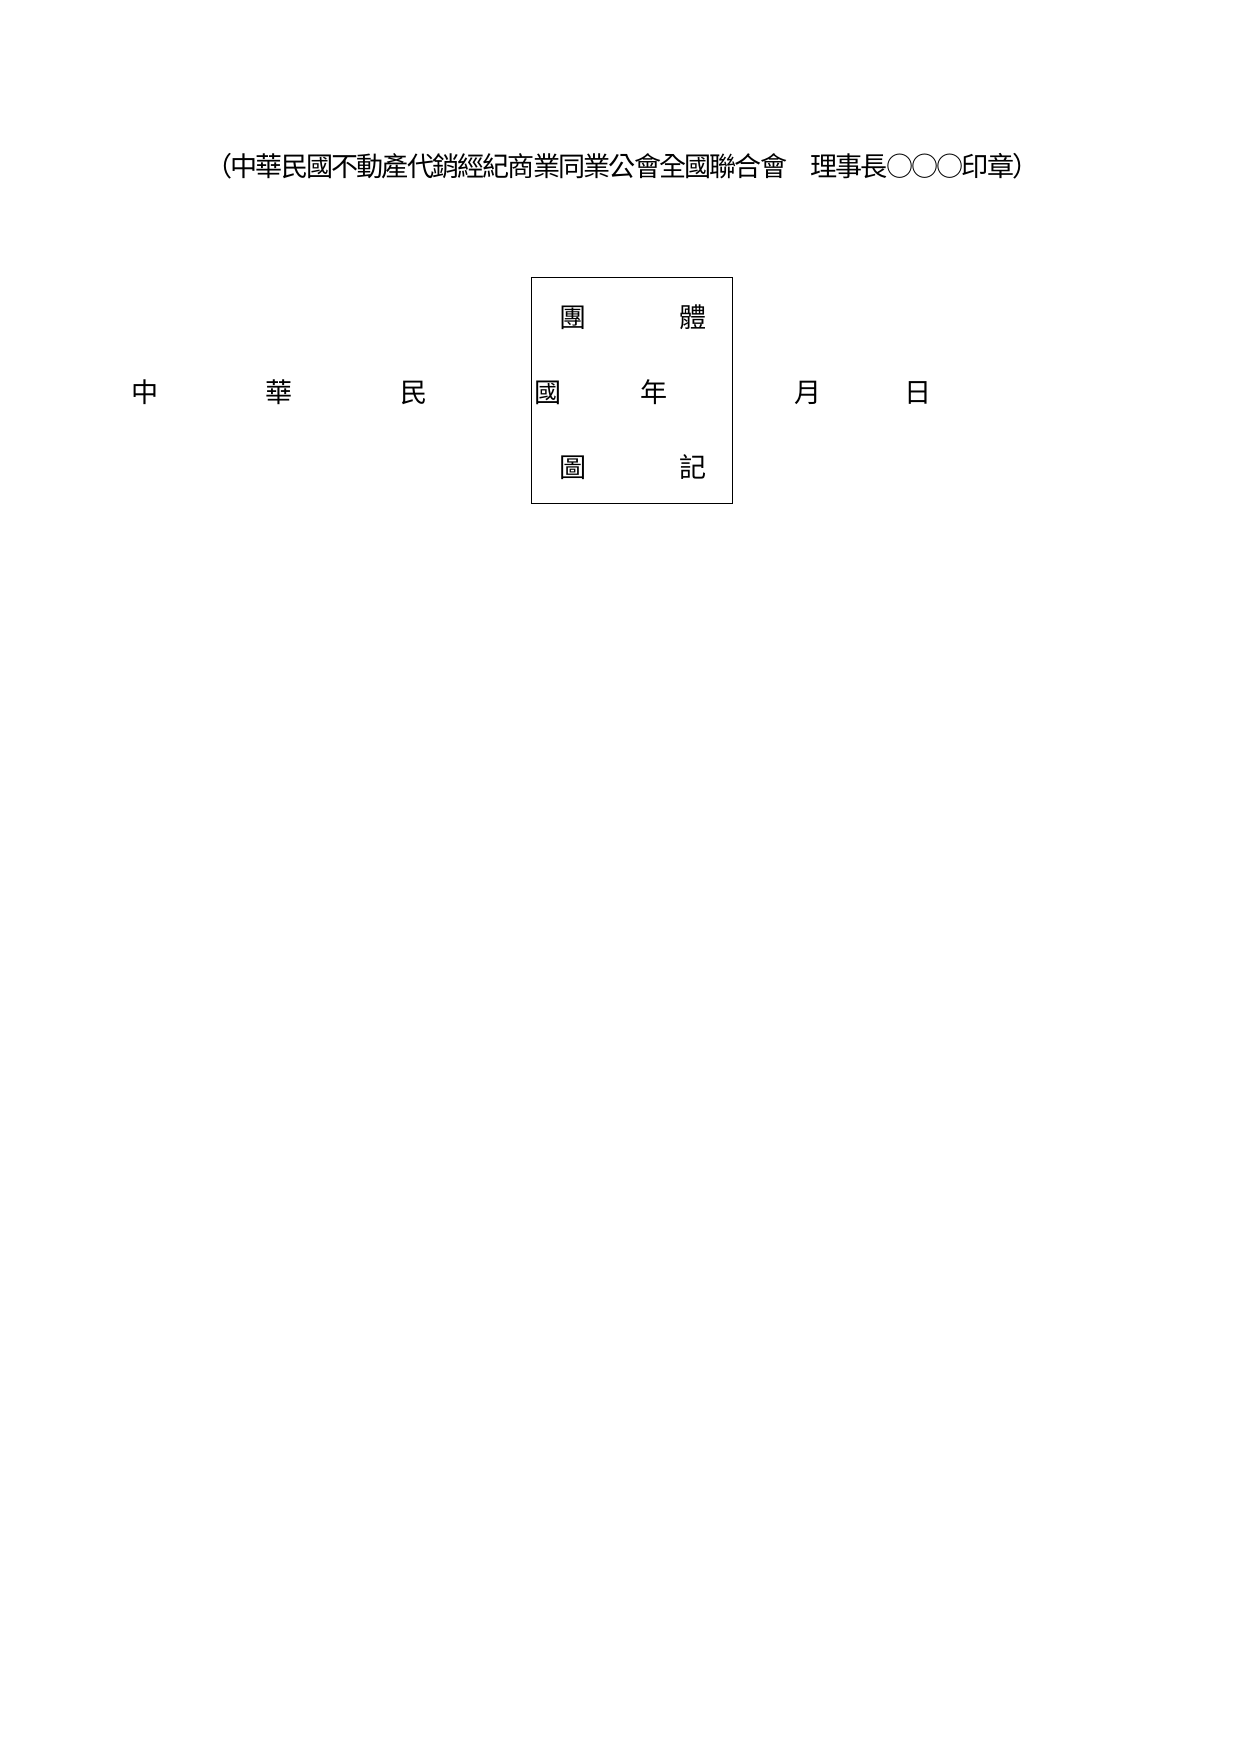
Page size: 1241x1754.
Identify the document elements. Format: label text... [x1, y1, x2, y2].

table_cell [128, 428, 263, 503]
table_cell 年 [638, 353, 677, 428]
table_cell 月 [733, 353, 902, 428]
table_header [263, 277, 397, 353]
table_cell 華 [263, 353, 397, 428]
table_header [733, 277, 902, 353]
table_cell [902, 428, 1071, 503]
table_cell [263, 428, 397, 503]
table_cell 中 [128, 353, 263, 428]
table_header 團 [532, 278, 637, 353]
table_cell [397, 428, 531, 503]
table_cell 圖 [532, 428, 637, 503]
table_cell [677, 353, 732, 428]
table_cell 記 [677, 428, 732, 503]
table_header [397, 277, 531, 353]
table_header [638, 278, 677, 353]
table_cell 國 [532, 353, 637, 428]
table_cell 日 [902, 353, 1071, 428]
table_cell [638, 428, 677, 503]
table_cell [733, 428, 902, 503]
table_header [128, 277, 263, 353]
text （中華民國不動產代銷經紀商業同業公會全國聯合會 理事長○○○印章） [131, 127, 1106, 202]
table_cell 民 [397, 353, 531, 428]
table_header [902, 277, 1071, 353]
table_header 體 [677, 278, 732, 353]
